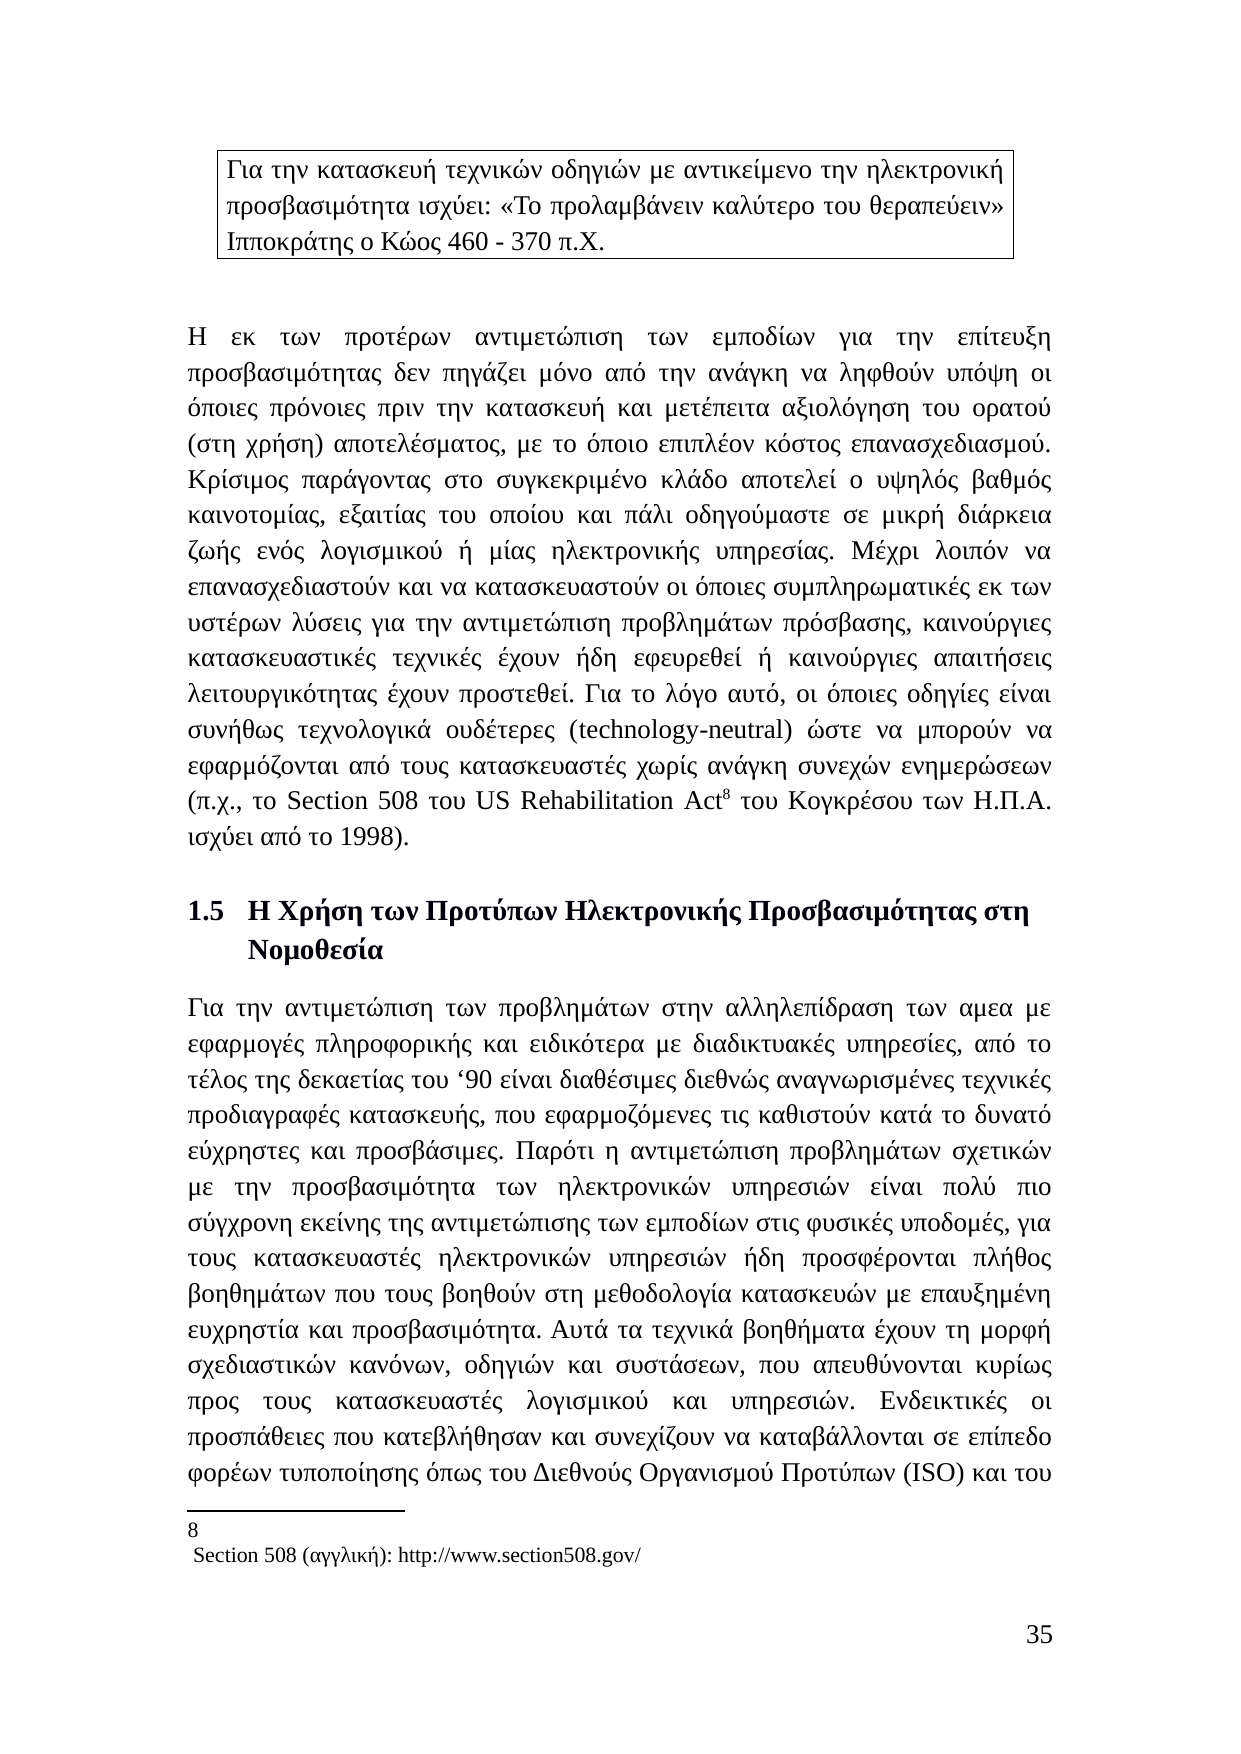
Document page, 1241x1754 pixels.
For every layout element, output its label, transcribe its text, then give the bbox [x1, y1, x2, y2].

text Για την κατασκευή τεχνικών οδηγιών με αντικείμενο την ηλεκτρονική προσβασιμότητα ισχύει: «Το προλαμβάνειν καλύτερο του θεραπεύειν» Ιπποκράτης ο Κώος 460 - 370 π.Χ. [218, 151, 1013, 258]
text Η εκ των προτέρων αντιμετώπιση των εμποδίων για την επίτευξη προσβασιμότητας δεν πηγάζει μόνο από την ανάγκη να ληφθούν υπόψη οι όποιες πρόνοιες πριν την κατασκευή και μετέπειτα αξιολόγηση του ορατού (στη χρήση) αποτελέσματος, με το όποιο επιπλέον κόστος επανασχεδιασμού. Κρίσιμος παράγοντας στο συγκεκριμένο κλάδο αποτελεί ο υψηλός βαθμός καινοτομίας, εξαιτίας του οποίου και πάλι οδηγούμαστε σε μικρή διάρκεια ζωής ενός λογισμικού ή μίας ηλεκτρονικής υπηρεσίας. Μέχρι λοιπόν να επανασχεδιαστούν και να κατασκευαστούν οι όποιες συμπληρωματικές εκ των υστέρων λύσεις για την αντιμετώπιση προβλημάτων πρόσβασης, καινούργιες κατασκευαστικές τεχνικές έχουν ήδη εφευρεθεί ή καινούργιες απαιτήσεις λειτουργικότητας έχουν προστεθεί. Για το λόγο αυτό, οι όποιες οδηγίες είναι συνήθως τεχνολογικά ουδέτερες (technology-neutral) ώστε να μπορούν να εφαρμόζονται από τους κατασκευαστές χωρίς ανάγκη συνεχών ενημερώσεων (π.χ., το Section 508 του US Rehabilitation Act του Κογκρέσου των Η.Π.Α. ισχύει από το 1998). [187, 320, 1053, 851]
text Για την αντιμετώπιση των προβλημάτων στην αλληλεπίδραση των αμεα με εφαρμογές πληροφορικής και ειδικότερα με διαδικτυακές υπηρεσίες, από το τέλος της δεκαετίας του ‘90 είναι διαθέσιμες διεθνώς αναγνωρισμένες τεχνικές προδιαγραφές κατασκευής, που εφαρμοζόμενες τις καθιστούν κατά το δυνατό εύχρηστες και προσβάσιμες. Παρότι η αντιμετώπιση προβλημάτων σχετικών με την προσβασιμότητα των ηλεκτρονικών υπηρεσιών είναι πολύ πιο σύγχρονη εκείνης της αντιμετώπισης των εμποδίων στις φυσικές υποδομές, για τους κατασκευαστές ηλεκτρονικών υπηρεσιών ήδη προσφέρονται πλήθος βοηθημάτων που τους βοηθούν στη μεθοδολογία κατασκευών με επαυξημένη ευχρηστία και προσβασιμότητα. Αυτά τα τεχνικά βοηθήματα έχουν τη μορφή σχεδιαστικών κανόνων, οδηγιών και συστάσεων, που απευθύνονται κυρίως προς τους κατασκευαστές λογισμικού και υπηρεσιών. Ενδεικτικές οι προσπάθειες που κατεβλήθησαν και συνεχίζουν να καταβάλλονται σε επίπεδο φορέων τυποποίησης όπως του Διεθνούς Οργανισμού Προτύπων (ISO) και του [187, 991, 1053, 1487]
subtitle Η Χρήση των Προτύπων Ηλεκτρονικής Προσβασιμότητας στη Νομοθεσία [187, 893, 1053, 966]
text Section 508 (αγγλική): http://www.section508.gov/ [187, 1517, 1053, 1567]
